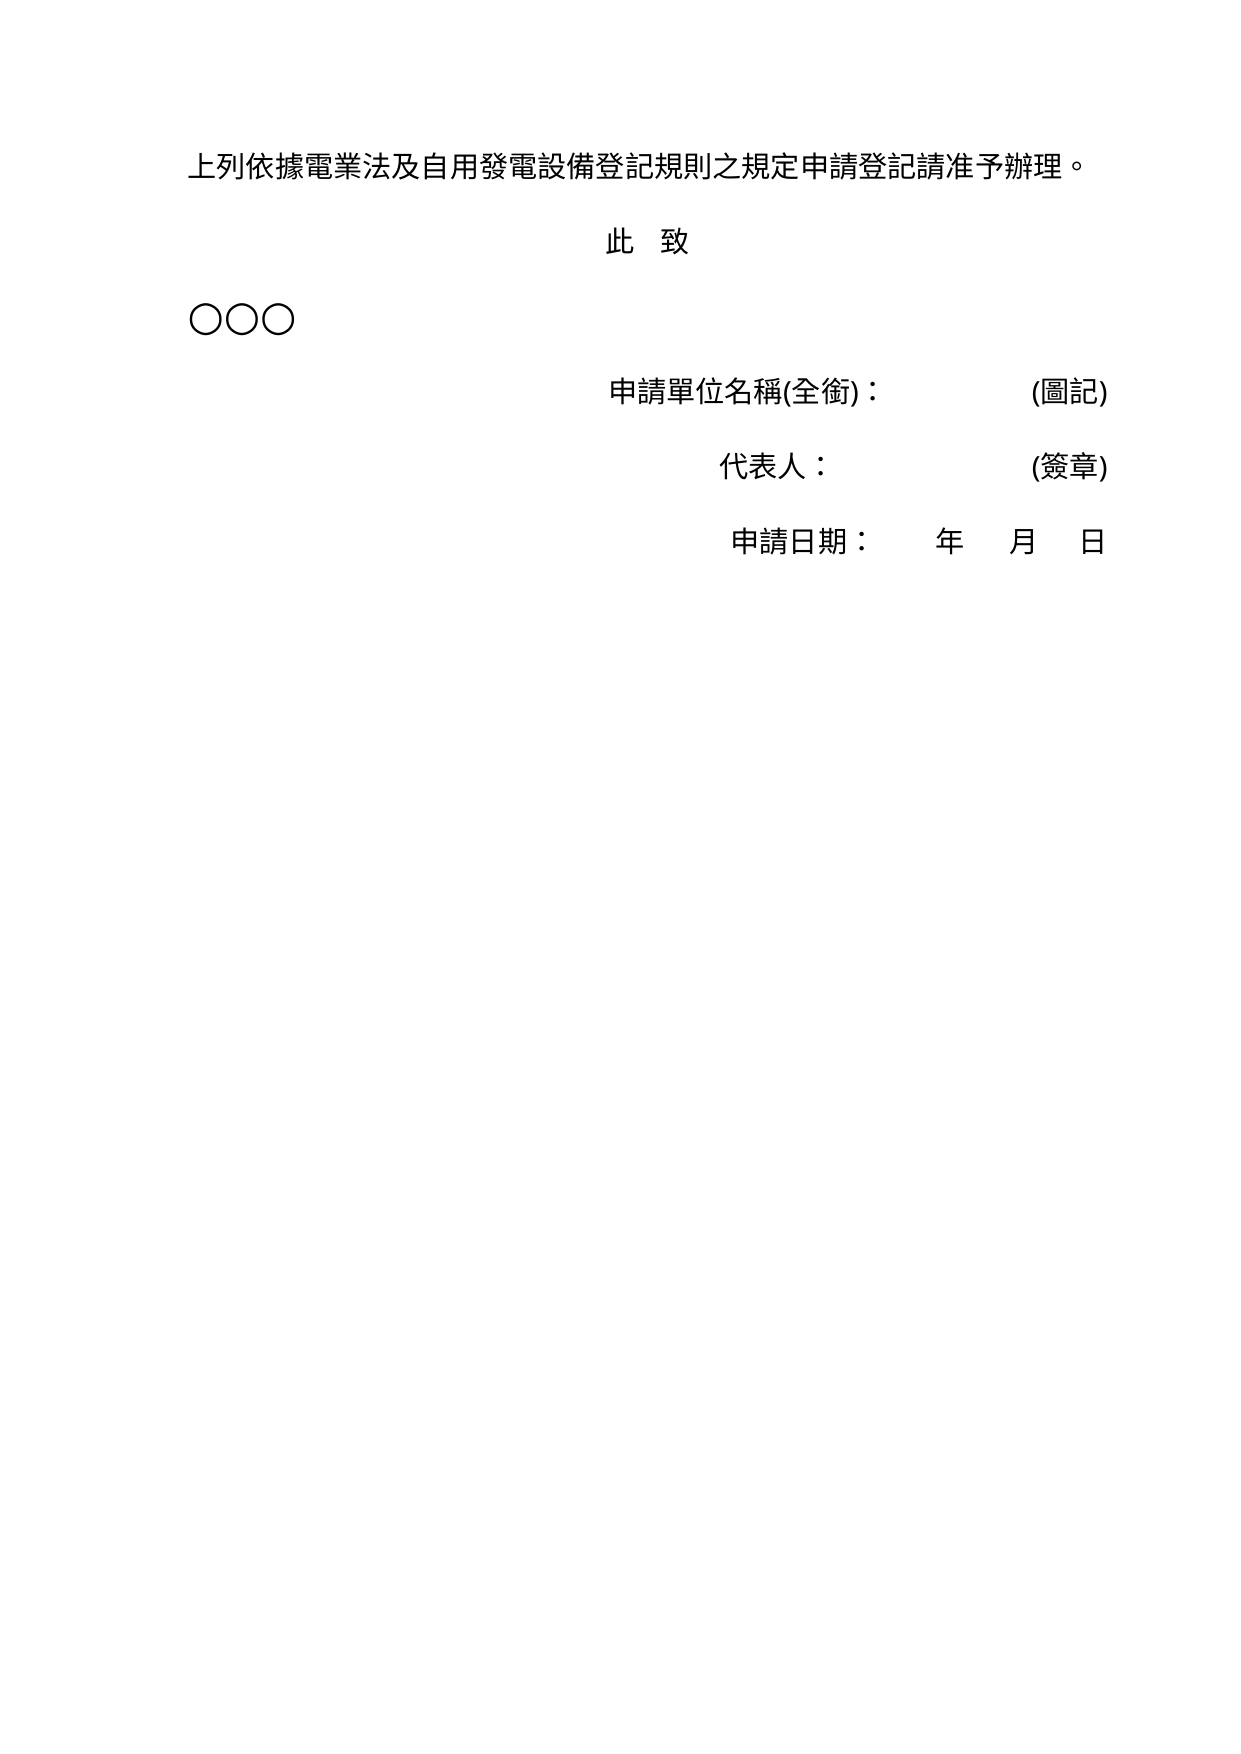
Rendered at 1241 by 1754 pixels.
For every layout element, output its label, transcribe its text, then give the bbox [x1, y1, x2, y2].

text 申請單位名稱(全銜)： (圖記) [187, 352, 1107, 427]
text 上列依據電業法及自用發電設備登記規則之規定申請登記請准予辦理。 [187, 127, 1107, 202]
text 代表人： (簽章) [187, 427, 1107, 502]
text 此 致 [187, 202, 1107, 277]
text 申請日期： 年 月 日 [187, 502, 1107, 577]
text ○○○ [187, 277, 1107, 352]
